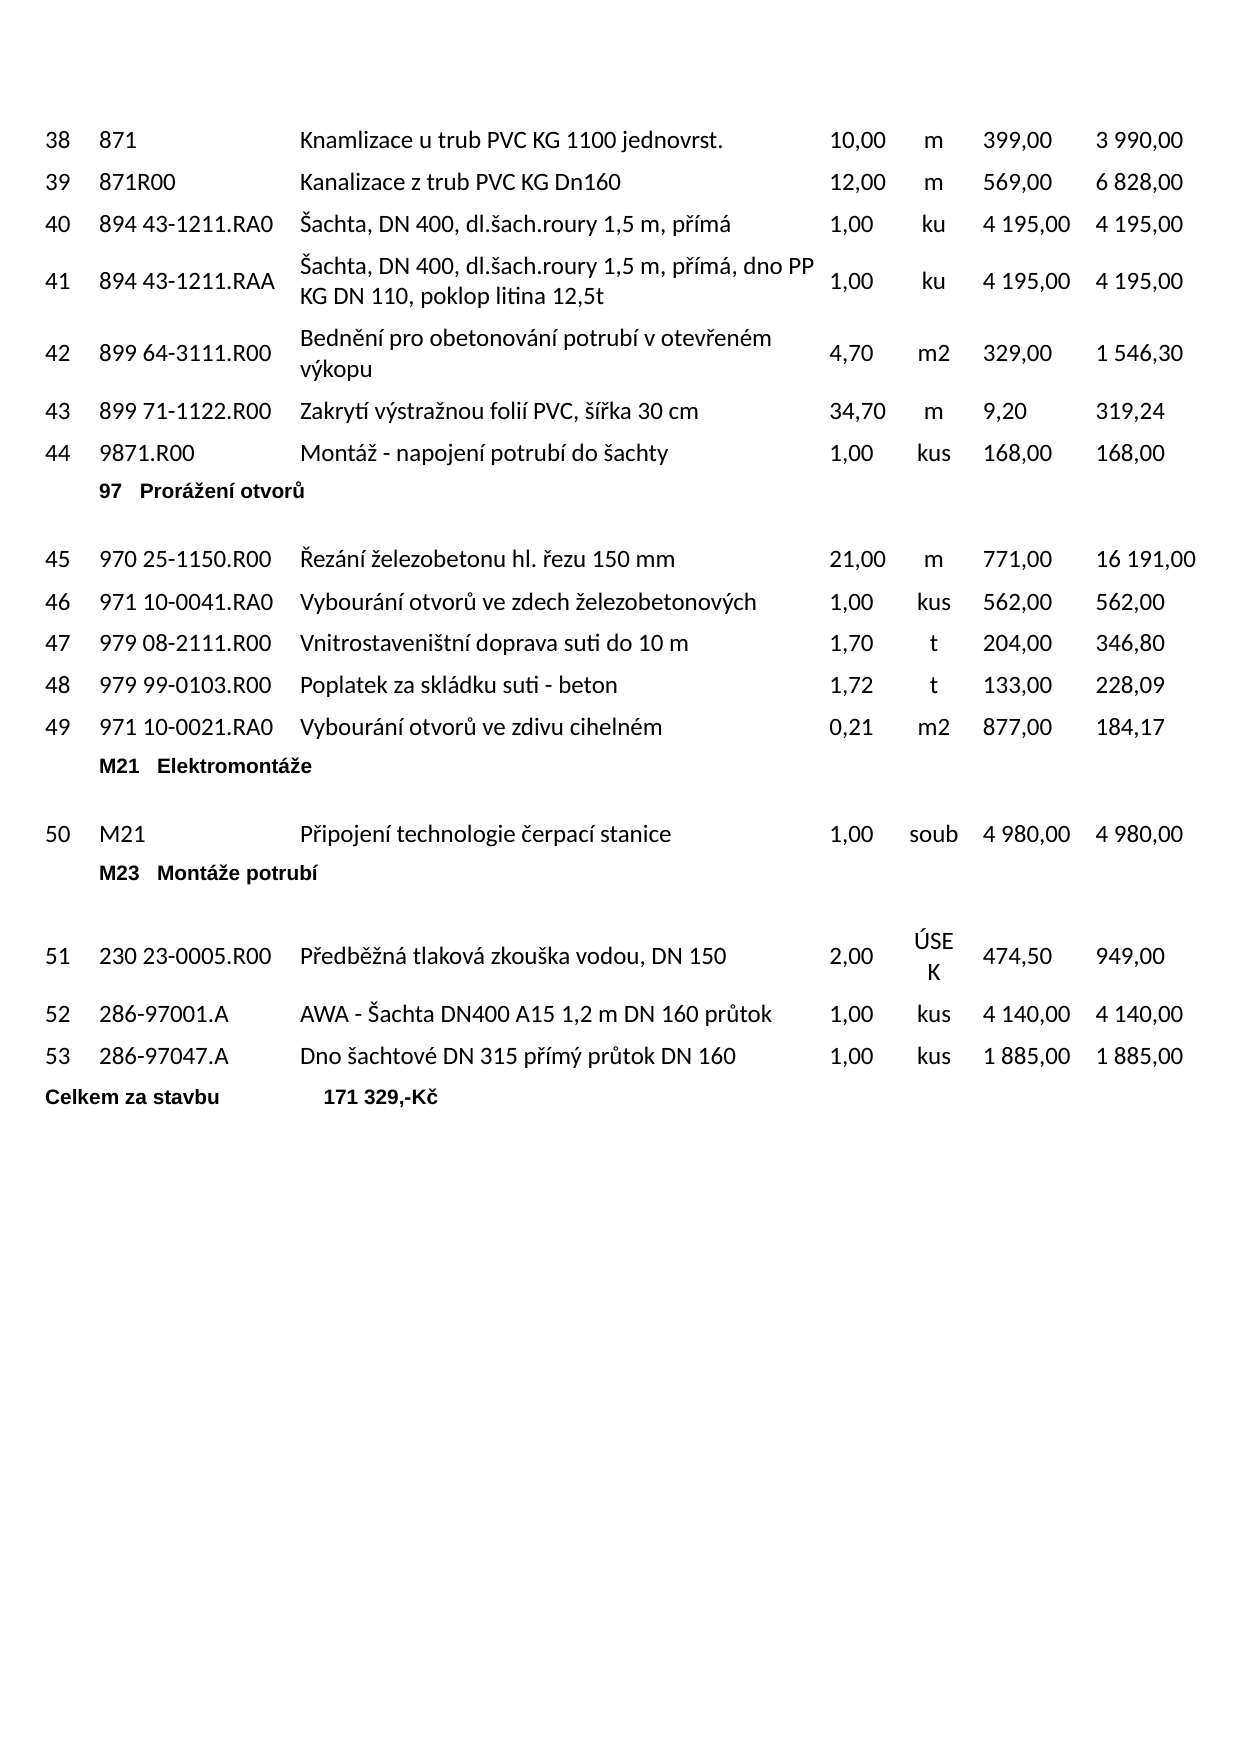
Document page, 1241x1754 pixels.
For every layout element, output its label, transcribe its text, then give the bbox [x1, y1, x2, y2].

table_cell 2,00 [824, 920, 902, 992]
table_cell m [902, 160, 966, 202]
table_cell 1,00 [824, 431, 902, 473]
table_cell 42 [39, 317, 93, 389]
table_cell 17 512,06 [966, 473, 1240, 538]
table_cell m2 [902, 317, 966, 389]
table_cell Šachta, DN 400, dl.šach.roury 1,5 m, přímá [294, 202, 823, 244]
table_cell 46 [39, 580, 93, 622]
table_cell 12,00 [824, 160, 902, 202]
table_cell 329,00 [966, 317, 1078, 389]
table_cell 1,72 [824, 664, 902, 706]
table_cell Poplatek za skládku suti - beton [294, 664, 823, 706]
table_cell 4 195,00 [966, 202, 1078, 244]
table_cell 40 [39, 202, 93, 244]
table_cell 4 195,00 [1078, 244, 1240, 317]
table_cell M21 Elektromontáže [93, 748, 966, 813]
table_cell 1,00 [824, 202, 902, 244]
table_cell 1,00 [824, 244, 902, 317]
table_cell 4,70 [824, 317, 902, 389]
table_cell M23 Montáže potrubí [93, 855, 966, 919]
table_cell 979 08-2111.R00 [93, 622, 294, 664]
table_cell 21,00 [824, 538, 902, 580]
table_cell t [902, 622, 966, 664]
table_cell 44 [39, 431, 93, 473]
table_cell 43 [39, 389, 93, 431]
table_cell M21 [93, 813, 294, 855]
table_cell 0,21 [824, 706, 902, 748]
table_cell 51 [39, 920, 93, 992]
table_cell 52 [39, 992, 93, 1034]
table_cell 97 Prorážení otvorů [93, 473, 966, 538]
table_cell 771,00 [966, 538, 1078, 580]
table_cell 399,00 [966, 118, 1078, 160]
table_cell m [902, 118, 966, 160]
table_cell soub [902, 813, 966, 855]
table_cell Montáž - napojení potrubí do šachty [294, 431, 823, 473]
table_cell 39 [39, 160, 93, 202]
table_cell Vybourání otvorů ve zdech železobetonových [294, 580, 823, 622]
table_cell 4 980,00 [966, 748, 1240, 813]
table_cell 562,00 [966, 580, 1078, 622]
table_cell 16 191,00 [1078, 538, 1240, 580]
table_cell 6 828,00 [1078, 160, 1240, 202]
table_cell 1,00 [824, 580, 902, 622]
table_cell Vnitrostaveništní doprava suti do 10 m [294, 622, 823, 664]
table_cell t [902, 664, 966, 706]
table_cell 3 990,00 [1078, 118, 1240, 160]
table_cell 53 [39, 1034, 93, 1076]
table_cell Knamlizace u trub PVC KG 1100 jednovrst. [294, 118, 823, 160]
table_cell Dno šachtové DN 315 přímý průtok DN 160 [294, 1034, 823, 1076]
table_cell 6 974,00 [966, 855, 1240, 919]
table_cell 34,70 [824, 389, 902, 431]
table_cell 10,00 [824, 118, 902, 160]
table_cell ku [902, 202, 966, 244]
table_cell Řezání železobetonu hl. řezu 150 mm [294, 538, 823, 580]
table_cell [39, 855, 93, 919]
table_cell 38 [39, 118, 93, 160]
table_cell 133,00 [966, 664, 1078, 706]
table_cell 871R00 [93, 160, 294, 202]
table_cell 319,24 [1078, 389, 1240, 431]
table_cell Zakrytí výstražnou folií PVC, šířka 30 cm [294, 389, 823, 431]
table_cell m [902, 538, 966, 580]
table_cell 168,00 [1078, 431, 1240, 473]
table_cell 949,00 [1078, 920, 1240, 992]
table_cell AWA - Šachta DN400 A15 1,2 m DN 160 průtok [294, 992, 823, 1034]
table_cell 569,00 [966, 160, 1078, 202]
table_cell 1,00 [824, 992, 902, 1034]
table_cell Vybourání otvorů ve zdivu cihelném [294, 706, 823, 748]
table_cell 1,00 [824, 813, 902, 855]
table_cell 1 885,00 [966, 1034, 1078, 1076]
table_cell Bednění pro obetonování potrubí v otevřeném výkopu [294, 317, 823, 389]
table_cell 48 [39, 664, 93, 706]
table_cell 899 64-3111.R00 [93, 317, 294, 389]
table_cell 871 [93, 118, 294, 160]
table_cell 979 99-0103.R00 [93, 664, 294, 706]
table_cell 4 195,00 [966, 244, 1078, 317]
table_cell [902, 1076, 966, 1118]
table_cell 9871.R00 [93, 431, 294, 473]
table_cell 286-97001.A [93, 992, 294, 1034]
table_cell [824, 1076, 902, 1118]
table_cell 1,70 [824, 622, 902, 664]
table_cell 1 546,30 [1078, 317, 1240, 389]
table_cell 184,17 [1078, 706, 1240, 748]
table_cell 41 [39, 244, 93, 317]
table_cell 474,50 [966, 920, 1078, 992]
table_cell Šachta, DN 400, dl.šach.roury 1,5 m, přímá, dno PP KG DN 110, poklop litina 12,5t [294, 244, 823, 317]
table_cell 970 25-1150.R00 [93, 538, 294, 580]
table_cell 562,00 [1078, 580, 1240, 622]
table_cell 228,09 [1078, 664, 1240, 706]
table_cell 971 10-0041.RA0 [93, 580, 294, 622]
table_cell Kanalizace z trub PVC KG Dn160 [294, 160, 823, 202]
table_cell 4 980,00 [1078, 813, 1240, 855]
table_cell 4 140,00 [966, 992, 1078, 1034]
table_cell Předběžná tlaková zkouška vodou, DN 150 [294, 920, 823, 992]
table_cell 877,00 [966, 706, 1078, 748]
table_cell 894 43-1211.RA0 [93, 202, 294, 244]
table_cell 1 885,00 [1078, 1034, 1240, 1076]
table_cell 49 [39, 706, 93, 748]
table_cell m2 [902, 706, 966, 748]
table_cell ku [902, 244, 966, 317]
table_cell 9,20 [966, 389, 1078, 431]
table_cell 50 [39, 813, 93, 855]
table_cell m [902, 389, 966, 431]
table_cell 894 43-1211.RAA [93, 244, 294, 317]
table_cell [39, 473, 93, 538]
table_cell 286-97047.A [93, 1034, 294, 1076]
table_cell 230 23-0005.R00 [93, 920, 294, 992]
table_cell 971 10-0021.RA0 [93, 706, 294, 748]
table_cell 4 195,00 [1078, 202, 1240, 244]
table_cell 899 71-1122.R00 [93, 389, 294, 431]
table_cell ÚSEK [902, 920, 966, 992]
table_cell kus [902, 580, 966, 622]
table_cell 346,80 [1078, 622, 1240, 664]
table_cell 1,00 [824, 1034, 902, 1076]
table_cell kus [902, 1034, 966, 1076]
table_cell Připojení technologie čerpací stanice [294, 813, 823, 855]
table_cell 4 140,00 [1078, 992, 1240, 1034]
table_cell 45 [39, 538, 93, 580]
table_cell kus [902, 431, 966, 473]
table_cell 171 328,77 [966, 1076, 1240, 1118]
table_cell Celkem za stavbu 171 329,-Kč [39, 1076, 823, 1118]
table_cell 168,00 [966, 431, 1078, 473]
table_cell [39, 748, 93, 813]
table_cell 4 980,00 [966, 813, 1078, 855]
table_cell 204,00 [966, 622, 1078, 664]
table_cell kus [902, 992, 966, 1034]
table_cell 47 [39, 622, 93, 664]
